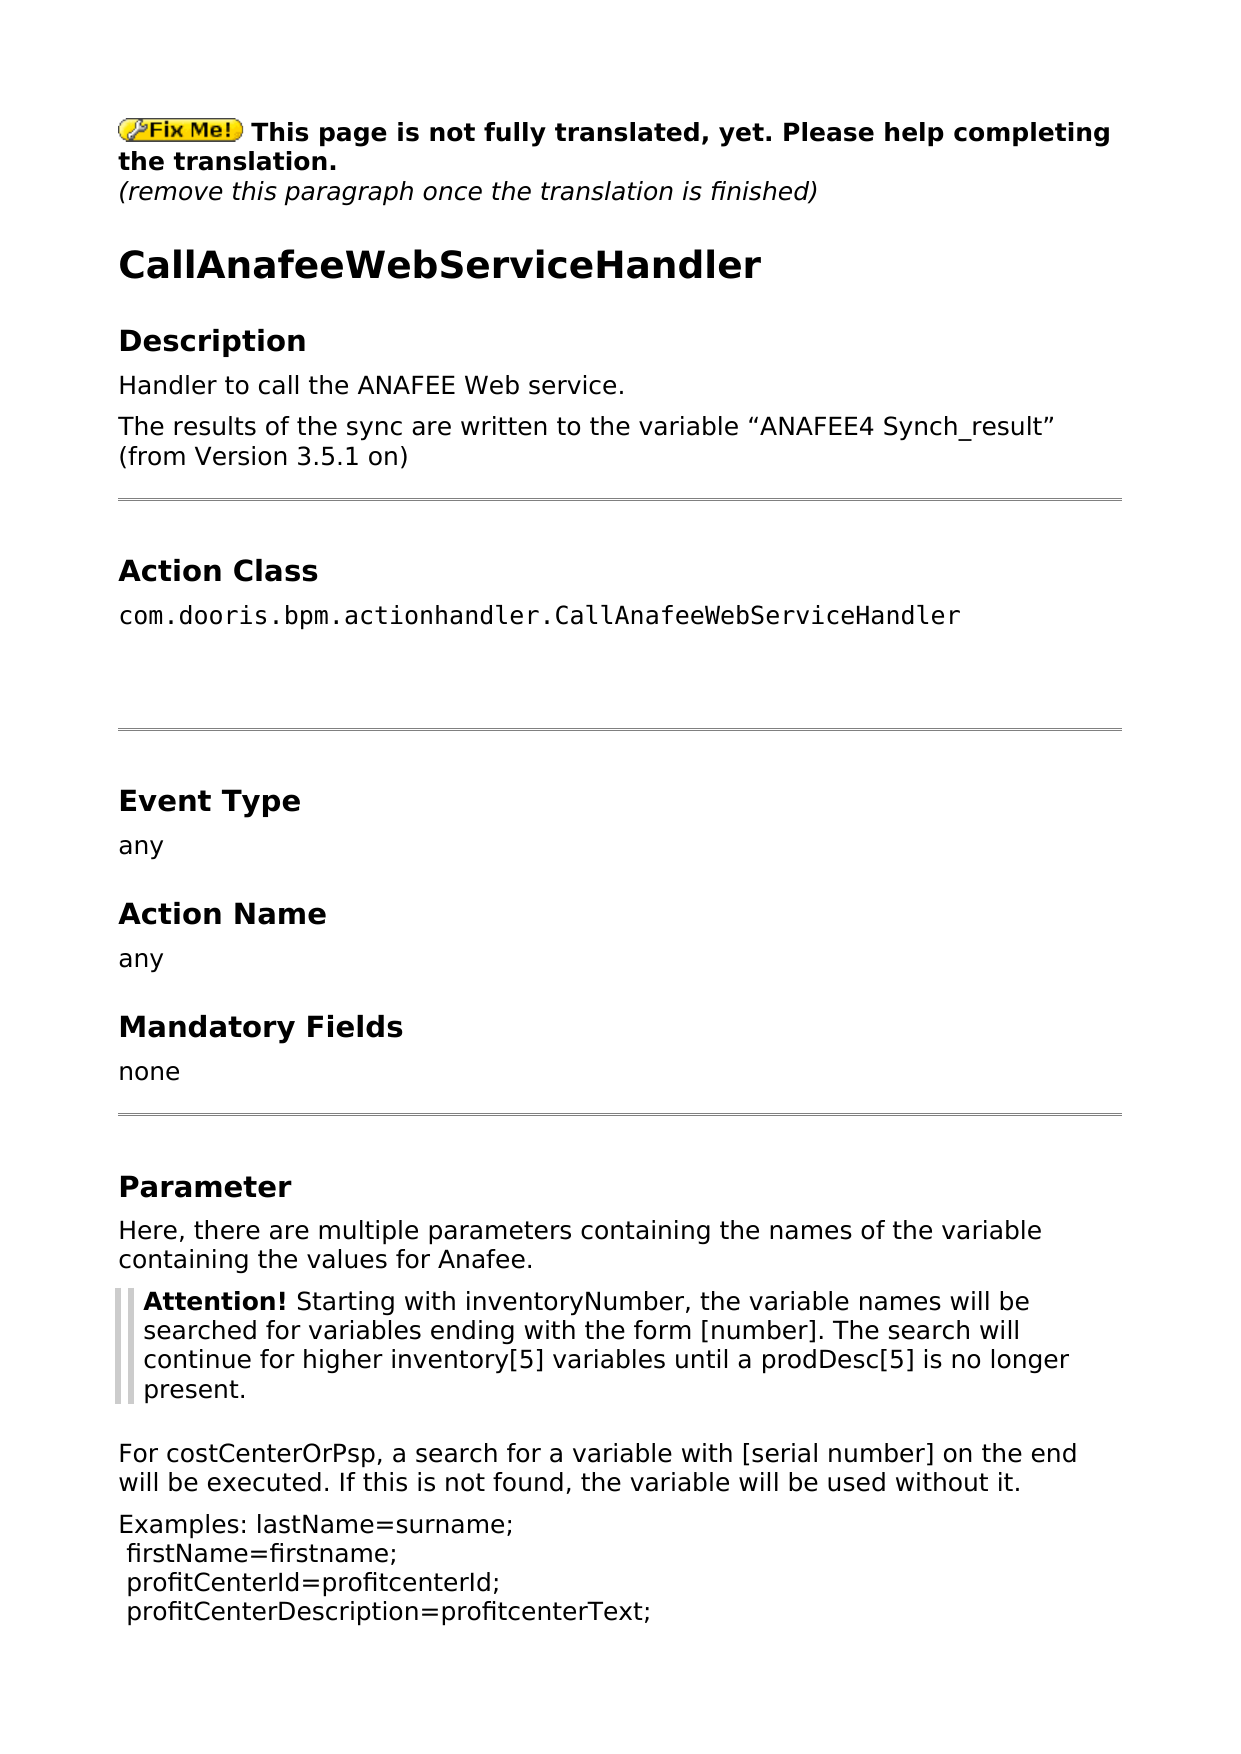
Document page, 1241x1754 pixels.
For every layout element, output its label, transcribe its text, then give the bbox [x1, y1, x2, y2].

text com.dooris.bpm.actionhandler.CallAnafeeWebServiceHandler [118, 601, 1122, 630]
subtitle Event Type [118, 784, 1122, 818]
text any [118, 944, 1122, 973]
text For costCenterOrPsp, a search for a variable with [serial number] on the end will be executed. If this is not found, the variable will be used without it. [118, 1439, 1122, 1497]
text This page is not fully translated, yet. Please help completing the translation. (remove this paragraph once the translation is finished) [118, 118, 1122, 206]
table_header [121, 1288, 128, 1404]
table_header Attention! Starting with inventoryNumber, the variable names will be searched for variables ending with the form [number]. The search will continue for higher inventory[5] variables until a prodDesc[5] is no longer present. [134, 1288, 1109, 1404]
text Handler to call the ANAFEE Web service. [118, 371, 1122, 400]
picture [118, 118, 244, 142]
subtitle Action Name [118, 897, 1122, 931]
subtitle Description [118, 324, 1122, 358]
subtitle Action Class [118, 555, 1122, 589]
text none [118, 1057, 1122, 1086]
table_header [1109, 1288, 1122, 1404]
subtitle Parameter [118, 1170, 1122, 1204]
text any [118, 831, 1122, 860]
subtitle Mandatory Fields [118, 1011, 1122, 1044]
text The results of the sync are written to the variable “ANAFEE4 Synch_result” (from Version 3.5.1 on) [118, 413, 1122, 471]
text Here, there are multiple parameters containing the names of the variable containing the values for Anafee. [118, 1217, 1122, 1275]
subtitle CallAnafeeWebServiceHandler [118, 243, 1122, 287]
text Examples: lastName=surname; firstName=firstname; profitCenterId=profitcenterId; profitCenterDescription=profitcenterText; [118, 1510, 1122, 1627]
